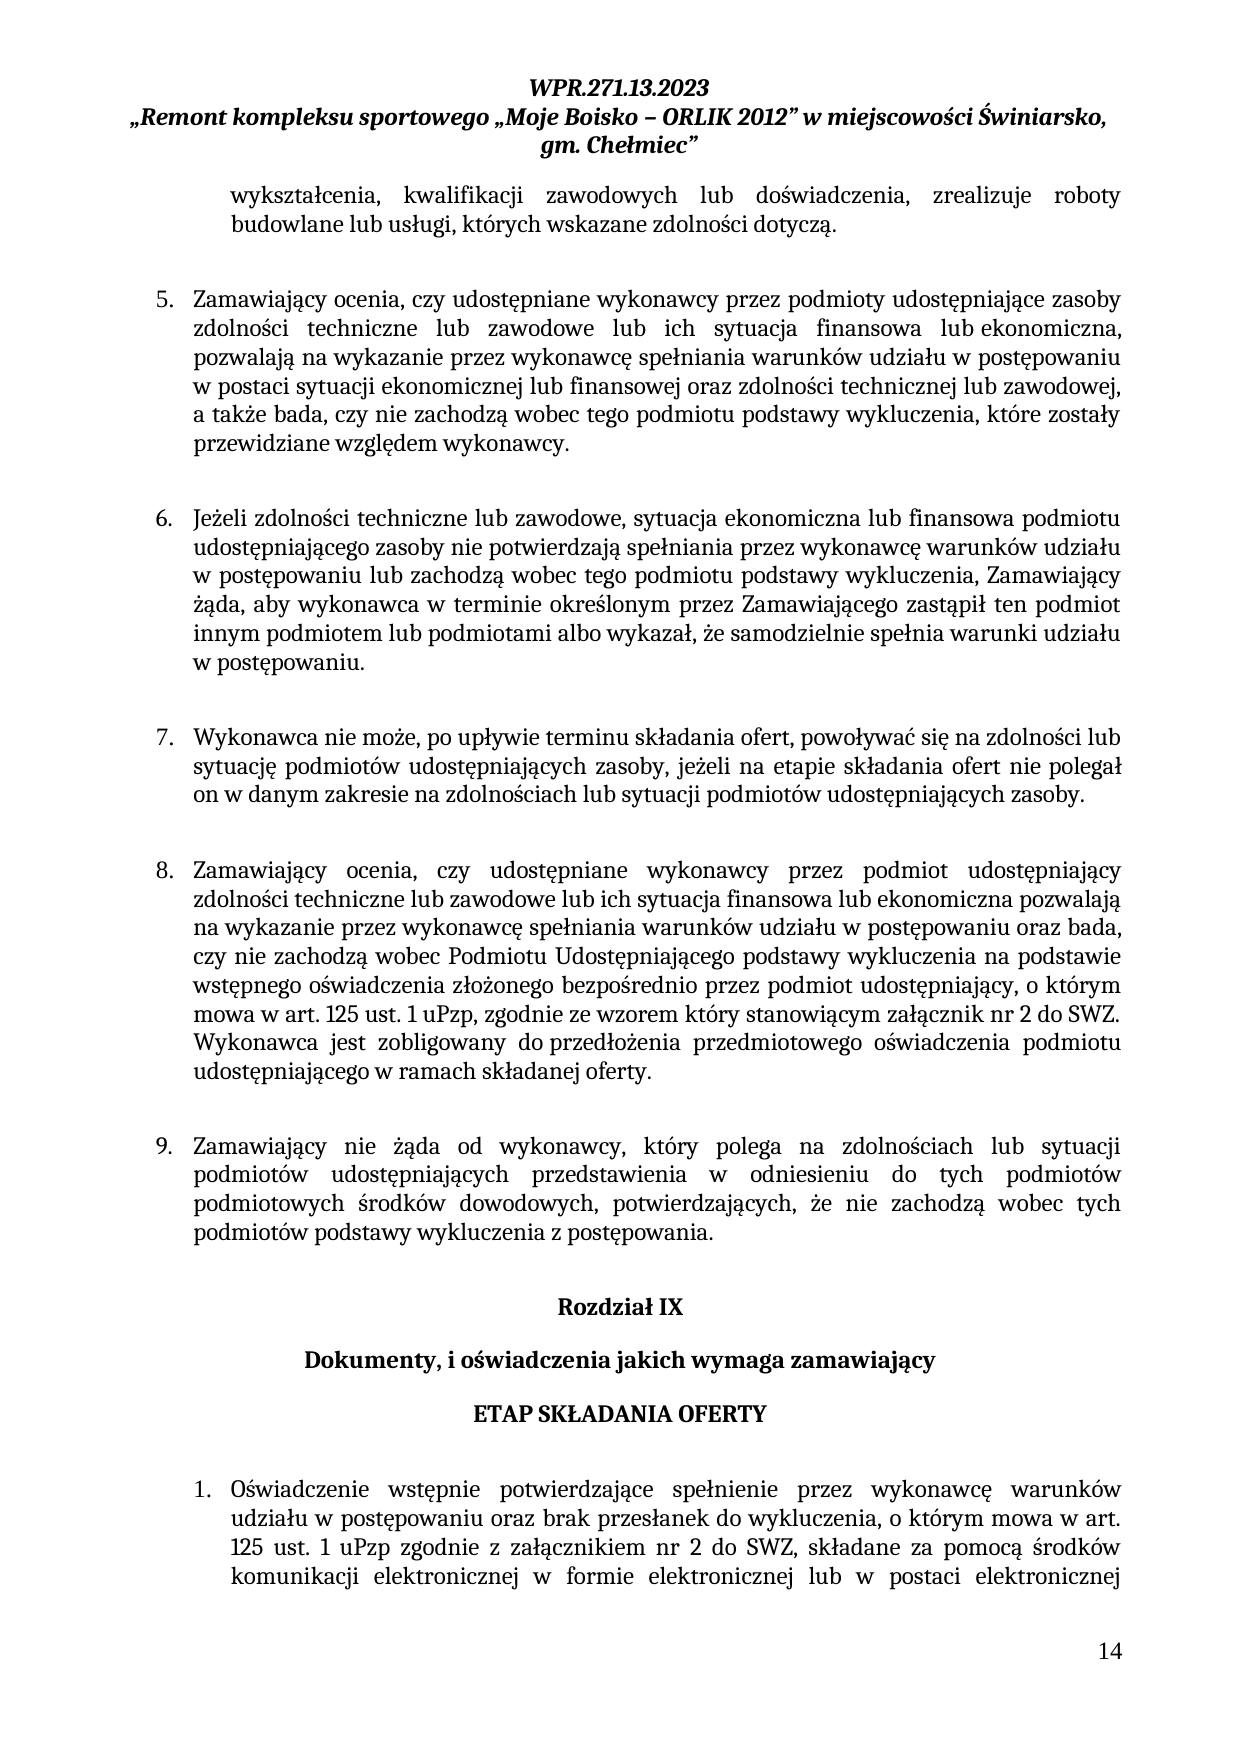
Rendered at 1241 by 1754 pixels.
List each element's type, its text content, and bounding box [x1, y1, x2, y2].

list Wykonawca nie może, po upływie terminu składania ofert, powoływać się na zdolności lub sytuację podmiotów udostępniających zasoby, jeżeli na etapie składania ofert nie polegał on w danym zakresie na zdolnościach lub sytuacji podmiotów udostępniających zasoby. [156, 722, 1122, 809]
list Zamawiający nie żąda od wykonawcy, który polega na zdolnościach lub sytuacji podmiotów udostępniających przedstawienia w odniesieniu do tych podmiotów podmiotowych środków dowodowych, potwierdzających, że nie zachodzą wobec tych podmiotów podstawy wykluczenia z postępowania. [156, 1132, 1122, 1247]
list wykształcenia, kwalifikacji zawodowych lub doświadczenia, zrealizuje roboty budowlane lub usługi, których wskazane zdolności dotyczą. [193, 181, 1122, 239]
list Jeżeli zdolności techniczne lub zawodowe, sytuacja ekonomiczna lub finansowa podmiotu udostępniającego zasoby nie potwierdzają spełniania przez wykonawcę warunków udziału w postępowaniu lub zachodzą wobec tego podmiotu podstawy wykluczenia, Zamawiający żąda, aby wykonawca w terminie określonym przez Zamawiającego zastąpił ten podmiot innym podmiotem lub podmiotami albo wykazał, że samodzielnie spełnia warunki udziału w postępowaniu. [156, 504, 1122, 676]
text Rozdział IX [118, 1292, 1122, 1321]
list Oświadczenie wstępnie potwierdzające spełnienie przez wykonawcę warunków udziału w postępowaniu oraz brak przesłanek do wykluczenia, o którym mowa w art. 125 ust. 1 uPzp zgodnie z załącznikiem nr 2 do SWZ, składane za pomocą środków komunikacji elektronicznej w formie elektronicznej lub w postaci elektronicznej [193, 1474, 1122, 1590]
list Zamawiający ocenia, czy udostępniane wykonawcy przez podmioty udostępniające zasoby zdolności techniczne lub zawodowe lub ich sytuacja finansowa lub ekonomiczna, pozwalają na wykazanie przez wykonawcę spełniania warunków udziału w postępowaniu w postaci sytuacji ekonomicznej lub finansowej oraz zdolności technicznej lub zawodowej, a także bada, czy nie zachodzą wobec tego podmiotu podstawy wykluczenia, które zostały przewidziane względem wykonawcy. [156, 284, 1122, 458]
text Dokumenty, i oświadczenia jakich wymaga zamawiający [118, 1346, 1122, 1375]
text ETAP SKŁADANIA OFERTY [118, 1400, 1122, 1429]
list Zamawiający ocenia, czy udostępniane wykonawcy przez podmiot udostępniający zdolności techniczne lub zawodowe lub ich sytuacja finansowa lub ekonomiczna pozwalają na wykazanie przez wykonawcę spełniania warunków udziału w postępowaniu oraz bada, czy nie zachodzą wobec Podmiotu Udostępniającego podstawy wykluczenia na podstawie wstępnego oświadczenia złożonego bezpośrednio przez podmiot udostępniający, o którym mowa w art. 125 ust. 1 uPzp, zgodnie ze wzorem który stanowiącym załącznik nr 2 do SWZ. Wykonawca jest zobligowany do przedłożenia przedmiotowego oświadczenia podmiotu udostępniającego w ramach składanej oferty. [156, 855, 1122, 1086]
